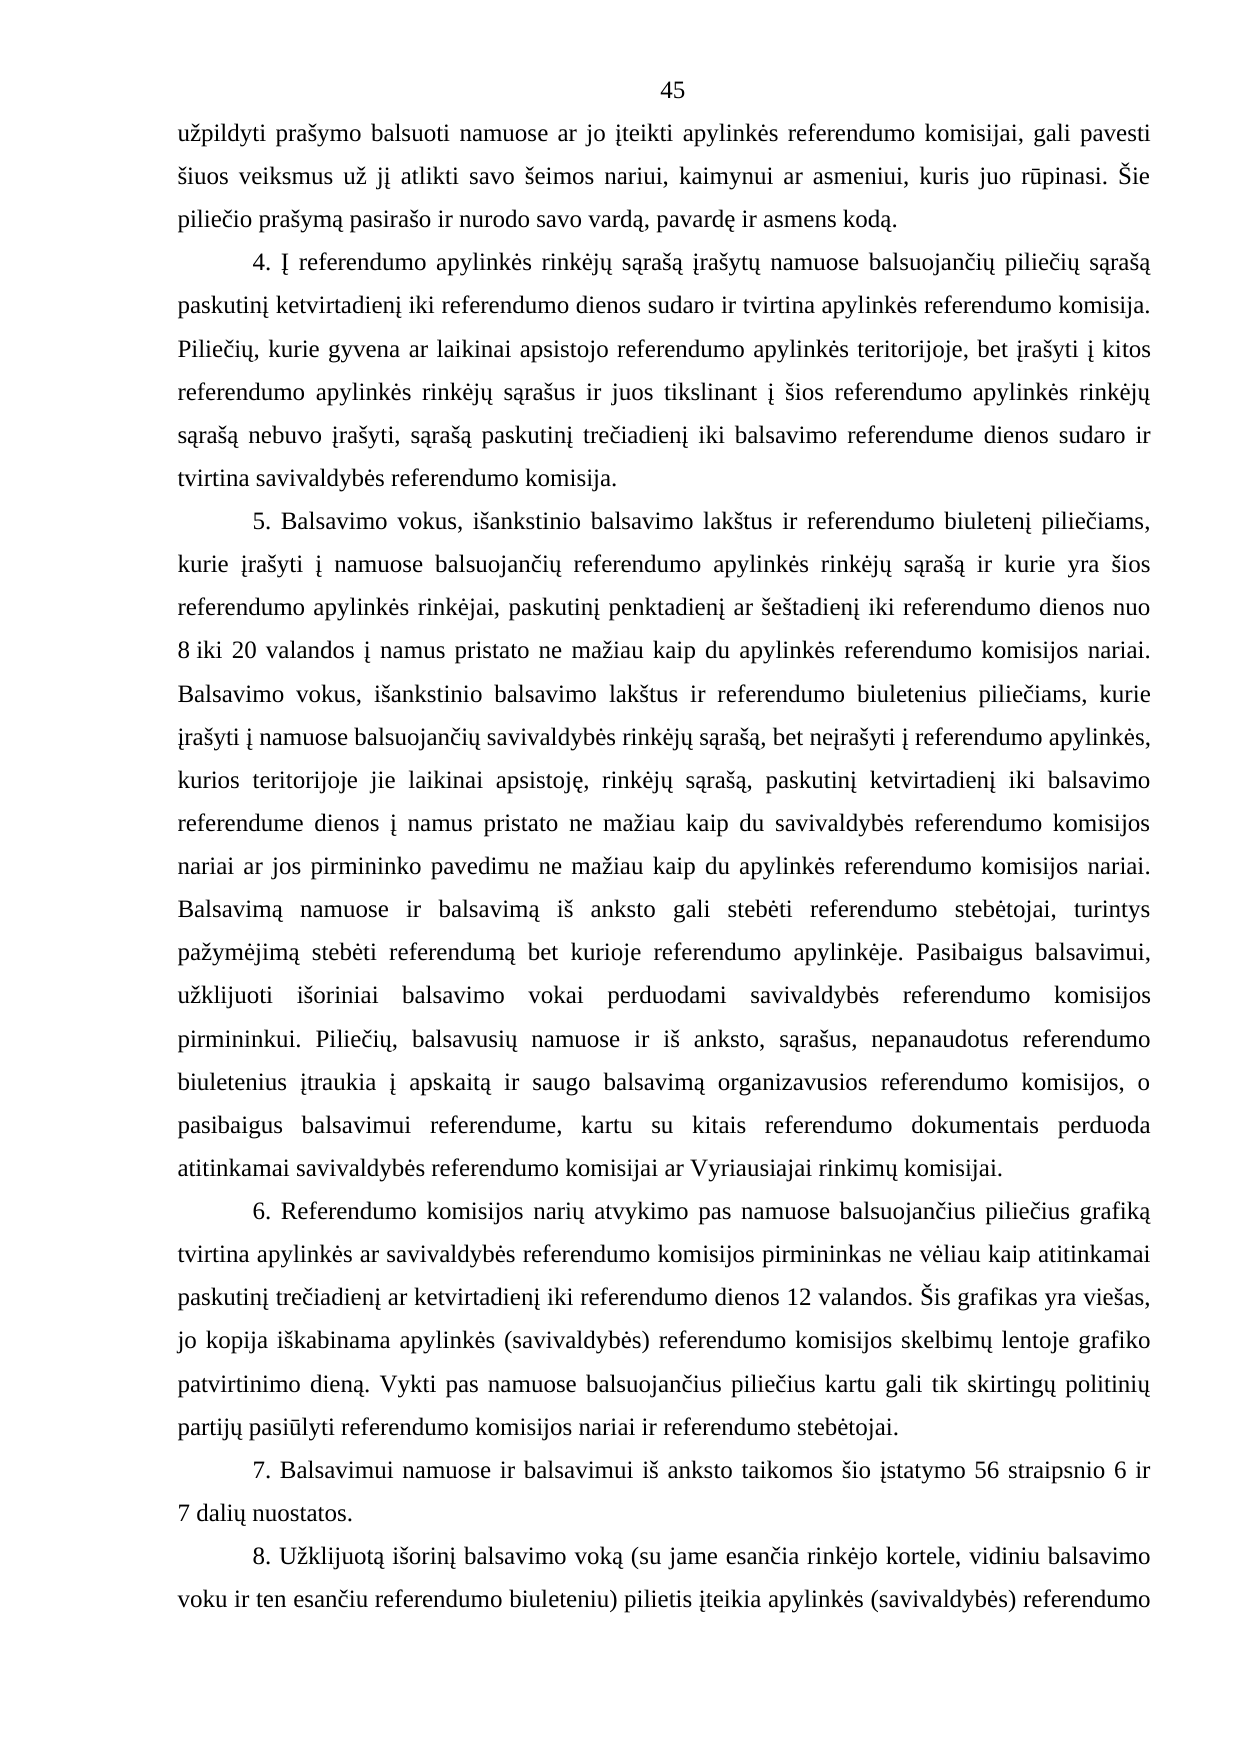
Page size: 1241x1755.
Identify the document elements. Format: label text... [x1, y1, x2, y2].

text 5. Balsavimo vokus, išankstinio balsavimo lakštus ir referendumo biuletenį piliečiams, kurie įrašyti į namuose balsuojančių referendumo apylinkės rinkėjų sąrašą ir kurie yra šios referendumo apylinkės rinkėjai, paskutinį penktadienį ar šeštadienį iki referendumo dienos nuo 8 iki 20 valandos į namus pristato ne mažiau kaip du apylinkės referendumo komisijos nariai. Balsavimo vokus, išankstinio balsavimo lakštus ir referendumo biuletenius piliečiams, kurie įrašyti į namuose balsuojančių savivaldybės rinkėjų sąrašą, bet neįrašyti į referendumo apylinkės, kurios teritorijoje jie laikinai apsistoję, rinkėjų sąrašą, paskutinį ketvirtadienį iki balsavimo referendume dienos į namus pristato ne mažiau kaip du savivaldybės referendumo komisijos nariai ar jos pirmininko pavedimu ne mažiau kaip du apylinkės referendumo komisijos nariai. Balsavimą namuose ir balsavimą iš anksto gali stebėti referendumo stebėtojai, turintys pažymėjimą stebėti referendumą bet kurioje referendumo apylinkėje. Pasibaigus balsavimui, užklijuoti išoriniai balsavimo vokai perduodami savivaldybės referendumo komisijos pirmininkui. Piliečių, balsavusių namuose ir iš anksto, sąrašus, nepanaudotus referendumo biuletenius įtraukia į apskaitą ir saugo balsavimą organizavusios referendumo komisijos, o pasibaigus balsavimui referendume, kartu su kitais referendumo dokumentais perduoda atitinkamai savivaldybės referendumo komisijai ar Vyriausiajai rinkimų komisijai. [177, 506, 1152, 1182]
text 8. Užklijuotą išorinį balsavimo voką (su jame esančia rinkėjo kortele, vidiniu balsavimo voku ir ten esančiu referendumo biuleteniu) pilietis įteikia apylinkės (savivaldybės) referendumo [177, 1541, 1152, 1613]
text 7. Balsavimui namuose ir balsavimui iš anksto taikomos šio įstatymo 56 straipsnio 6 ir 7 dalių nuostatos. [177, 1455, 1152, 1527]
text užpildyti prašymo balsuoti namuose ar jo įteikti apylinkės referendumo komisijai, gali pavesti šiuos veiksmus už jį atlikti savo šeimos nariui, kaimynui ar asmeniui, kuris juo rūpinasi. Šie piliečio prašymą pasirašo ir nurodo savo vardą, pavardę ir asmens kodą. [177, 118, 1152, 233]
text 6. Referendumo komisijos narių atvykimo pas namuose balsuojančius piliečius grafiką tvirtina apylinkės ar savivaldybės referendumo komisijos pirmininkas ne vėliau kaip atitinkamai paskutinį trečiadienį ar ketvirtadienį iki referendumo dienos 12 valandos. Šis grafikas yra viešas, jo kopija iškabinama apylinkės (savivaldybės) referendumo komisijos skelbimų lentoje grafiko patvirtinimo dieną. Vykti pas namuose balsuojančius piliečius kartu gali tik skirtingų politinių partijų pasiūlyti referendumo komisijos nariai ir referendumo stebėtojai. [177, 1196, 1152, 1441]
text 4. Į referendumo apylinkės rinkėjų sąrašą įrašytų namuose balsuojančių piliečių sąrašą paskutinį ketvirtadienį iki referendumo dienos sudaro ir tvirtina apylinkės referendumo komisija. Piliečių, kurie gyvena ar laikinai apsistojo referendumo apylinkės teritorijoje, bet įrašyti į kitos referendumo apylinkės rinkėjų sąrašus ir juos tikslinant į šios referendumo apylinkės rinkėjų sąrašą nebuvo įrašyti, sąrašą paskutinį trečiadienį iki balsavimo referendume dienos sudaro ir tvirtina savivaldybės referendumo komisija. [177, 247, 1152, 492]
